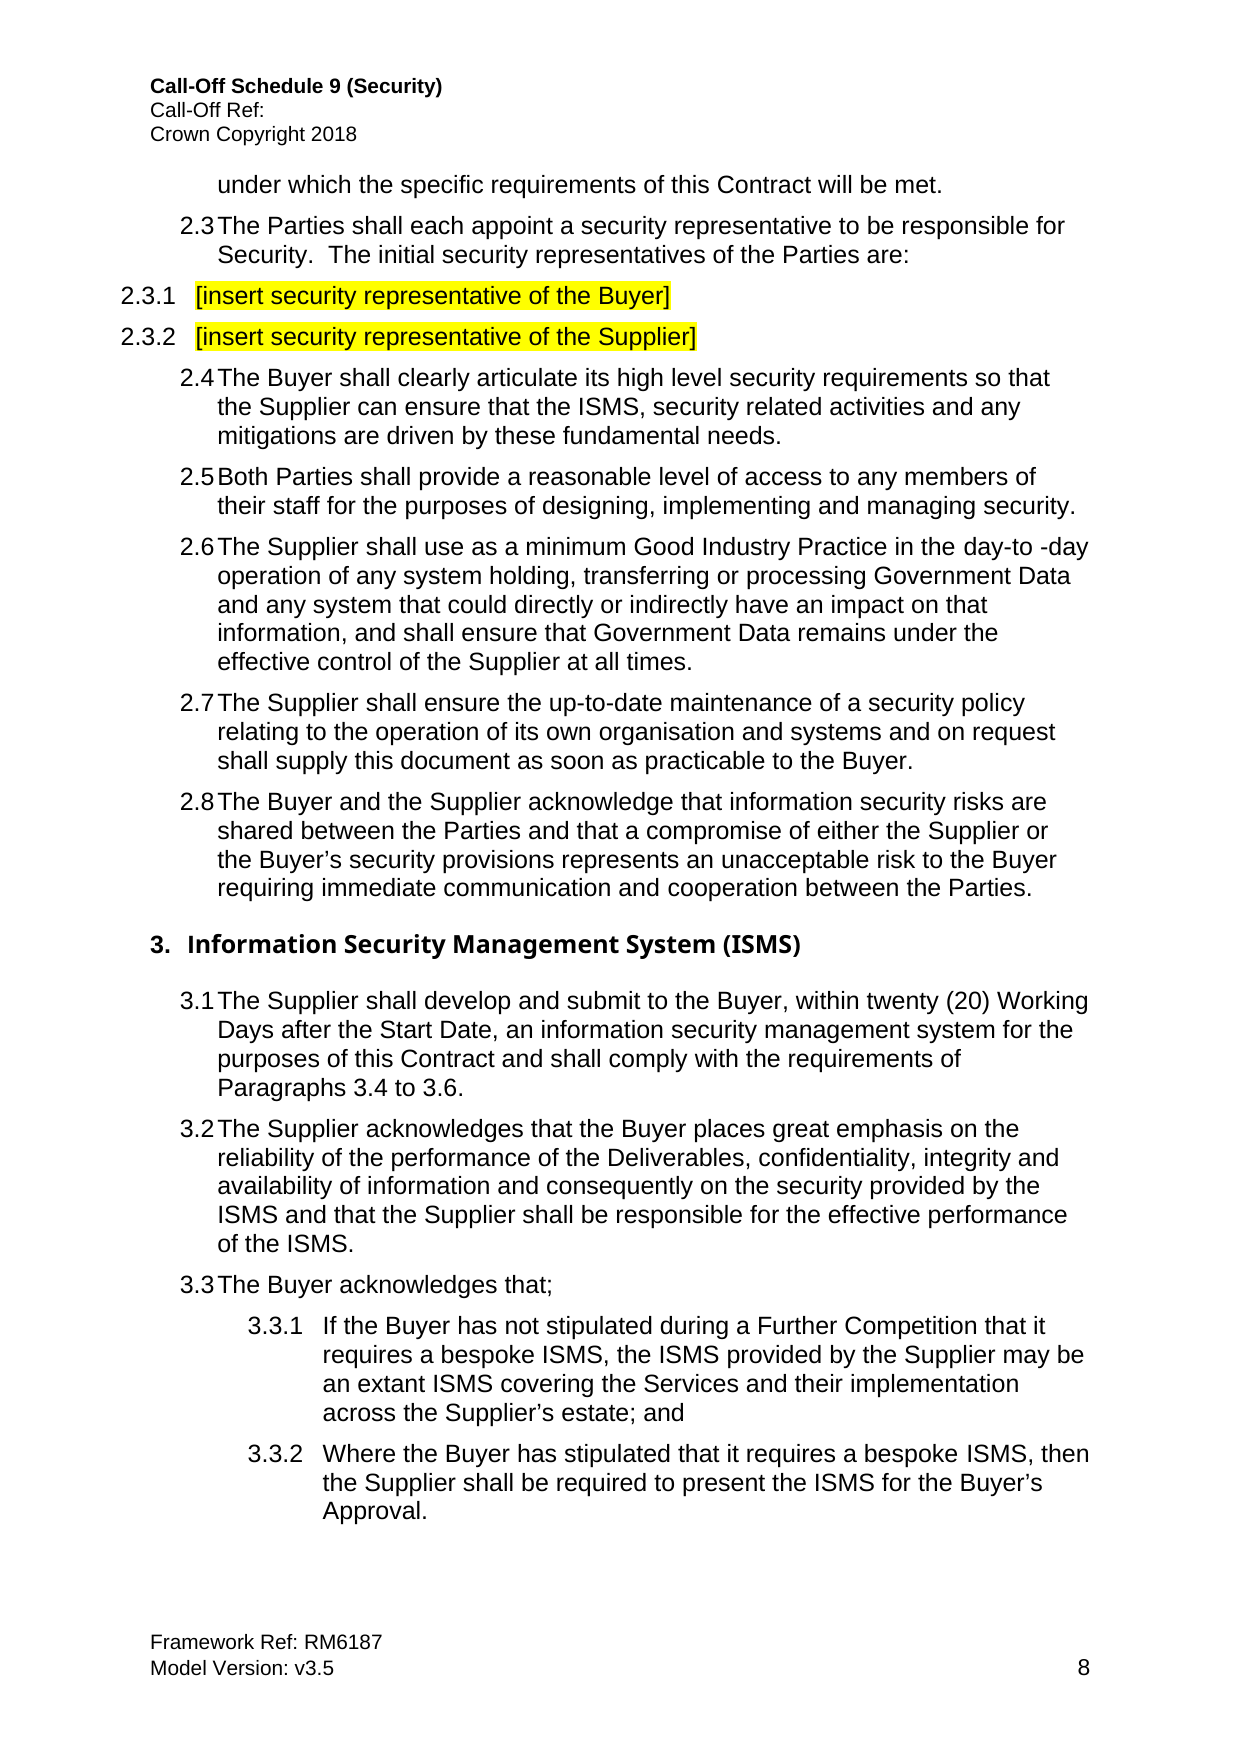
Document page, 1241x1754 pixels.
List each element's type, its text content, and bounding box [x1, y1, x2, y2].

list The Buyer shall clearly articulate its high level security requirements so that the Supplier can ensure that the ISMS, security related activities and any mitigations are driven by these fundamental needs. [179, 363, 1090, 450]
list The Buyer and the Supplier acknowledge that information security risks are shared between the Parties and that a compromise of either the Supplier or the Buyer’s security provisions represents an unacceptable risk to the Buyer requiring immediate communication and cooperation between the Parties. [179, 787, 1090, 902]
list under which the specific requirements of this Contract will be met. [179, 170, 1090, 198]
list [insert security representative of the Buyer] [120, 281, 1090, 310]
list The Supplier shall develop and submit to the Buyer, within twenty (20) Working Days after the Start Date, an information security management system for the purposes of this Contract and shall comply with the requirements of Paragraphs 3.4 to 3.6. [179, 986, 1090, 1101]
list The Supplier shall use as a minimum Good Industry Practice in the day-to -day operation of any system holding, transferring or processing Government Data and any system that could directly or indirectly have an impact on that information, and shall ensure that Government Data remains under the effective control of the Supplier at all times. [179, 532, 1090, 676]
list Information Security Management System (ISMS) [150, 927, 1090, 961]
list Both Parties shall provide a reasonable level of access to any members of their staff for the purposes of designing, implementing and managing security. [179, 462, 1090, 520]
list The Supplier acknowledges that the Buyer places great emphasis on the reliability of the performance of the Deliverables, confidentiality, integrity and availability of information and consequently on the security provided by the ISMS and that the Supplier shall be responsible for the effective performance of the ISMS. [179, 1114, 1090, 1257]
list Where the Buyer has stipulated that it requires a bespoke ISMS, then the Supplier shall be required to present the ISMS for the Buyer’s Approval. [247, 1439, 1090, 1525]
list If the Buyer has not stipulated during a Further Competition that it requires a bespoke ISMS, the ISMS provided by the Supplier may be an extant ISMS covering the Services and their implementation across the Supplier’s estate; and [247, 1311, 1090, 1426]
list The Buyer acknowledges that; [179, 1270, 1090, 1299]
list [insert security representative of the Supplier] [120, 322, 1090, 351]
list The Supplier shall ensure the up-to-date maintenance of a security policy relating to the operation of its own organisation and systems and on request shall supply this document as soon as practicable to the Buyer. [179, 688, 1090, 775]
list The Parties shall each appoint a security representative to be responsible for Security. The initial security representatives of the Parties are: [179, 211, 1090, 268]
